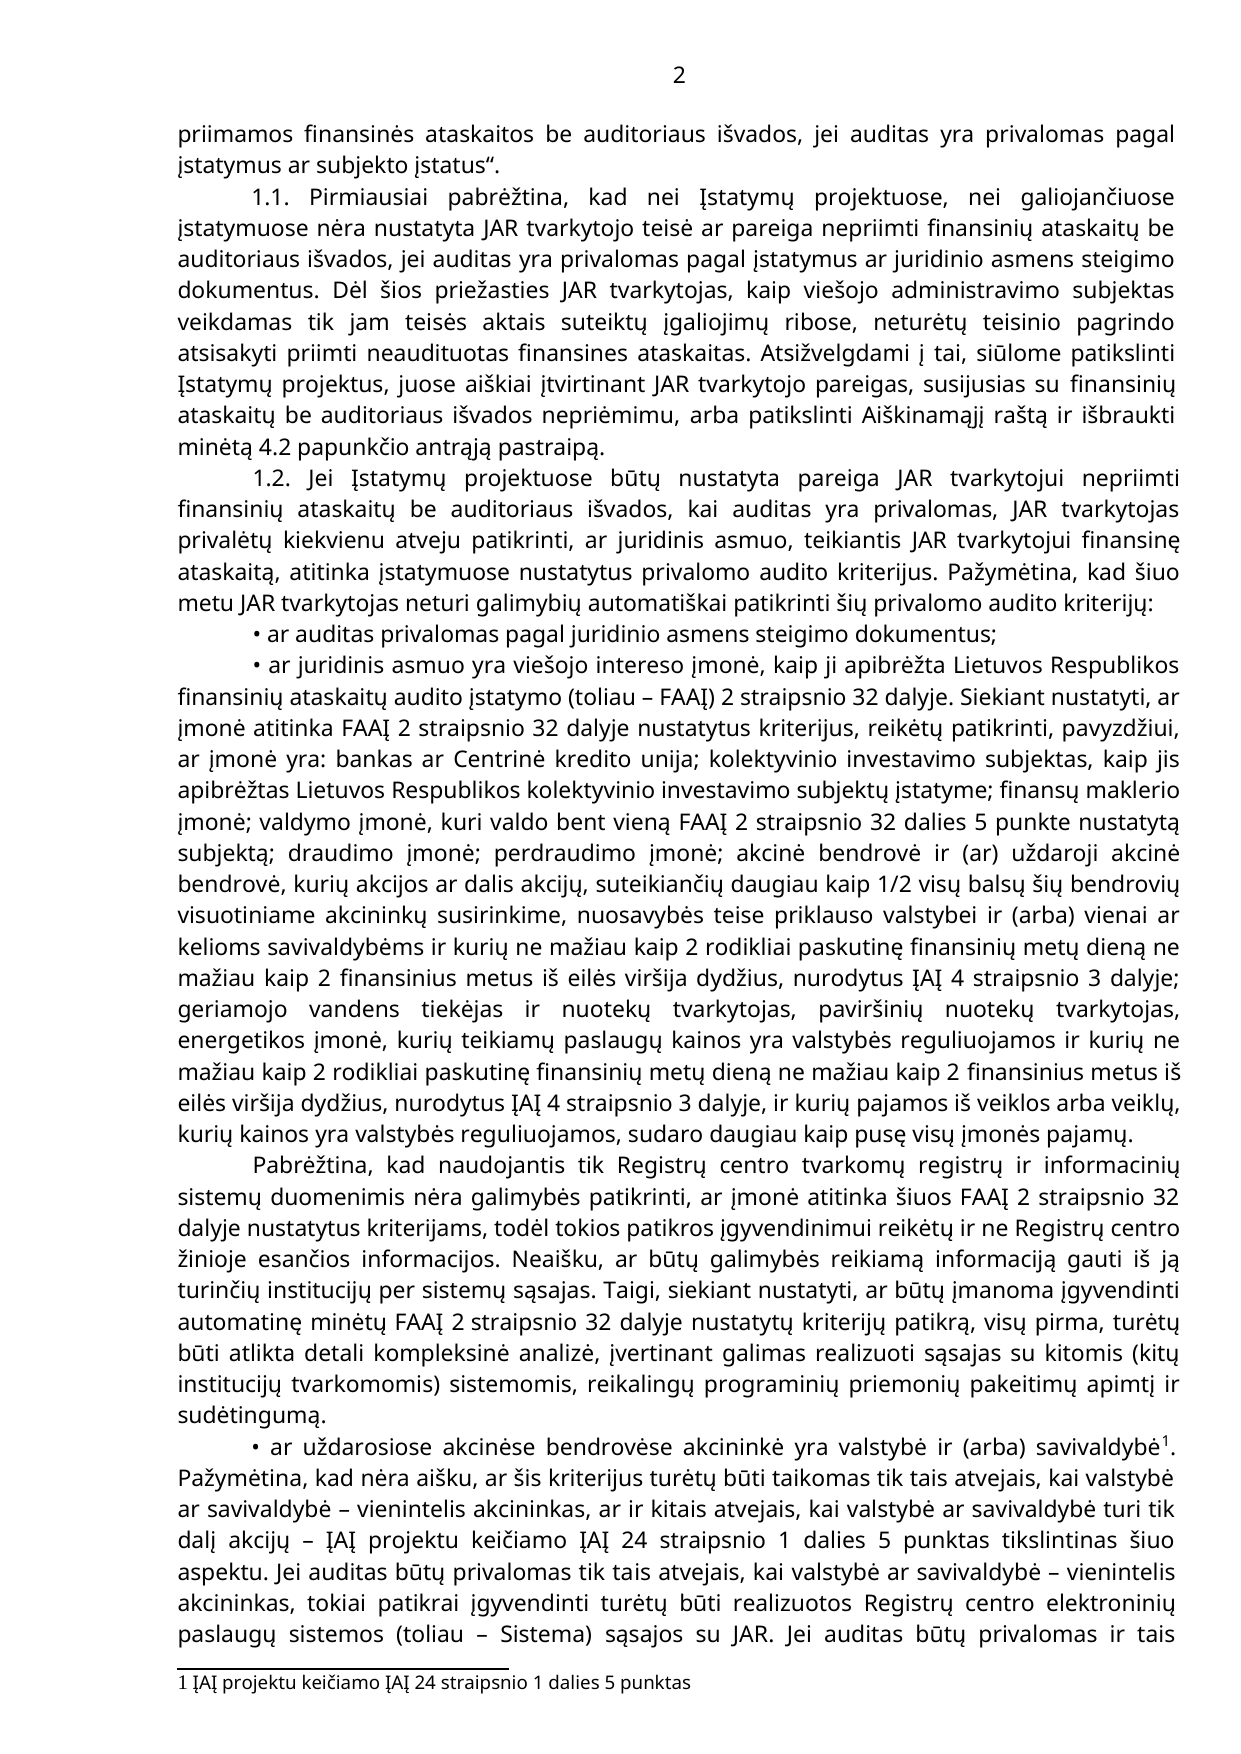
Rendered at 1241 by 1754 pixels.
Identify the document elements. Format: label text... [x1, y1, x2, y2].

list 1.1. Pirmiausiai pabrėžtina, kad nei Įstatymų projektuose, nei galiojančiuose įstatymuose nėra nustatyta JAR tvarkytojo teisė ar pareiga nepriimti finansinių ataskaitų be auditoriaus išvados, jei auditas yra privalomas pagal įstatymus ar juridinio asmens steigimo dokumentus. Dėl šios priežasties JAR tvarkytojas, kaip viešojo administravimo subjektas veikdamas tik jam teisės aktais suteiktų įgaliojimų ribose, neturėtų teisinio pagrindo atsisakyti priimti neaudituotas finansines ataskaitas. Atsižvelgdami į tai, siūlome patikslinti Įstatymų projektus, juose aiškiai įtvirtinant JAR tvarkytojo pareigas, susijusias su finansinių ataskaitų be auditoriaus išvados nepriėmimu, arba patikslinti Aiškinamąjį raštą ir išbraukti minėtą 4.2 papunkčio antrąją pastraipą. [177, 181, 1176, 462]
text Pabrėžtina, kad naudojantis tik Registrų centro tvarkomų registrų ir informacinių sistemų duomenimis nėra galimybės patikrinti, ar įmonė atitinka šiuos FAAĮ 2 straipsnio 32 dalyje nustatytus kriterijams, todėl tokios patikros įgyvendinimui reikėtų ir ne Registrų centro žinioje esančios informacijos. Neaišku, ar būtų galimybės reikiamą informaciją gauti iš ją turinčių institucijų per sistemų sąsajas. Taigi, siekiant nustatyti, ar būtų įmanoma įgyvendinti automatinę minėtų FAAĮ 2 straipsnio 32 dalyje nustatytų kriterijų patikrą, visų pirma, turėtų būti atlikta detali kompleksinė analizė, įvertinant galimas realizuoti sąsajas su kitomis (kitų institucijų tvarkomomis) sistemomis, reikalingų programinių priemonių pakeitimų apimtį ir sudėtingumą. [177, 1149, 1181, 1431]
list • ar uždarosiose akcinėse bendrovėse akcininkė yra valstybė ir (arba) savivaldybė. Pažymėtina, kad nėra aišku, ar šis kriterijus turėtų būti taikomas tik tais atvejais, kai valstybė ar savivaldybė – vienintelis akcininkas, ar ir kitais atvejais, kai valstybė ar savivaldybė turi tik dalį akcijų – ĮAĮ projektu keičiamo ĮAĮ 24 straipsnio 1 dalies 5 punktas tikslintinas šiuo aspektu. Jei auditas būtų privalomas tik tais atvejais, kai valstybė ar savivaldybė – vienintelis akcininkas, tokiai patikrai įgyvendinti turėtų būti realizuotos Registrų centro elektroninių paslaugų sistemos (toliau – Sistema) sąsajos su JAR. Jei auditas būtų privalomas ir tais [177, 1431, 1176, 1649]
list priimamos finansinės ataskaitos be auditoriaus išvados, jei auditas yra privalomas pagal įstatymus ar subjekto įstatus“. [177, 118, 1176, 181]
text • ar auditas privalomas pagal juridinio asmens steigimo dokumentus; [177, 618, 1181, 649]
text 1.2. Jei Įstatymų projektuose būtų nustatyta pareiga JAR tvarkytojui nepriimti finansinių ataskaitų be auditoriaus išvados, kai auditas yra privalomas, JAR tvarkytojas privalėtų kiekvienu atveju patikrinti, ar juridinis asmuo, teikiantis JAR tvarkytojui finansinę ataskaitą, atitinka įstatymuose nustatytus privalomo audito kriterijus. Pažymėtina, kad šiuo metu JAR tvarkytojas neturi galimybių automatiškai patikrinti šių privalomo audito kriterijų: [177, 462, 1181, 618]
text • ar juridinis asmuo yra viešojo intereso įmonė, kaip ji apibrėžta Lietuvos Respublikos finansinių ataskaitų audito įstatymo (toliau – FAAĮ) 2 straipsnio 32 dalyje. Siekiant nustatyti, ar įmonė atitinka FAAĮ 2 straipsnio 32 dalyje nustatytus kriterijus, reikėtų patikrinti, pavyzdžiui, ar įmonė yra: bankas ar Centrinė kredito unija; kolektyvinio investavimo subjektas, kaip jis apibrėžtas Lietuvos Respublikos kolektyvinio investavimo subjektų įstatyme; finansų maklerio įmonė; valdymo įmonė, kuri valdo bent vieną FAAĮ 2 straipsnio 32 dalies 5 punkte nustatytą subjektą; draudimo įmonė; perdraudimo įmonė; akcinė bendrovė ir (ar) uždaroji akcinė bendrovė, kurių akcijos ar dalis akcijų, suteikiančių daugiau kaip 1/2 visų balsų šių bendrovių visuotiniame akcininkų susirinkime, nuosavybės teise priklauso valstybei ir (arba) vienai ar kelioms savivaldybėms ir kurių ne mažiau kaip 2 rodikliai paskutinę finansinių metų dieną ne mažiau kaip 2 finansinius metus iš eilės viršija dydžius, nurodytus ĮAĮ 4 straipsnio 3 dalyje; geriamojo vandens tiekėjas ir nuotekų tvarkytojas, paviršinių nuotekų tvarkytojas, energetikos įmonė, kurių teikiamų paslaugų kainos yra valstybės reguliuojamos ir kurių ne mažiau kaip 2 rodikliai paskutinę finansinių metų dieną ne mažiau kaip 2 finansinius metus iš eilės viršija dydžius, nurodytus ĮAĮ 4 straipsnio 3 dalyje, ir kurių pajamos iš veiklos arba veiklų, kurių kainos yra valstybės reguliuojamos, sudaro daugiau kaip pusę visų įmonės pajamų. [177, 649, 1181, 1149]
text ĮAĮ projektu keičiamo ĮAĮ 24 straipsnio 1 dalies 5 punktas [177, 1669, 1181, 1695]
